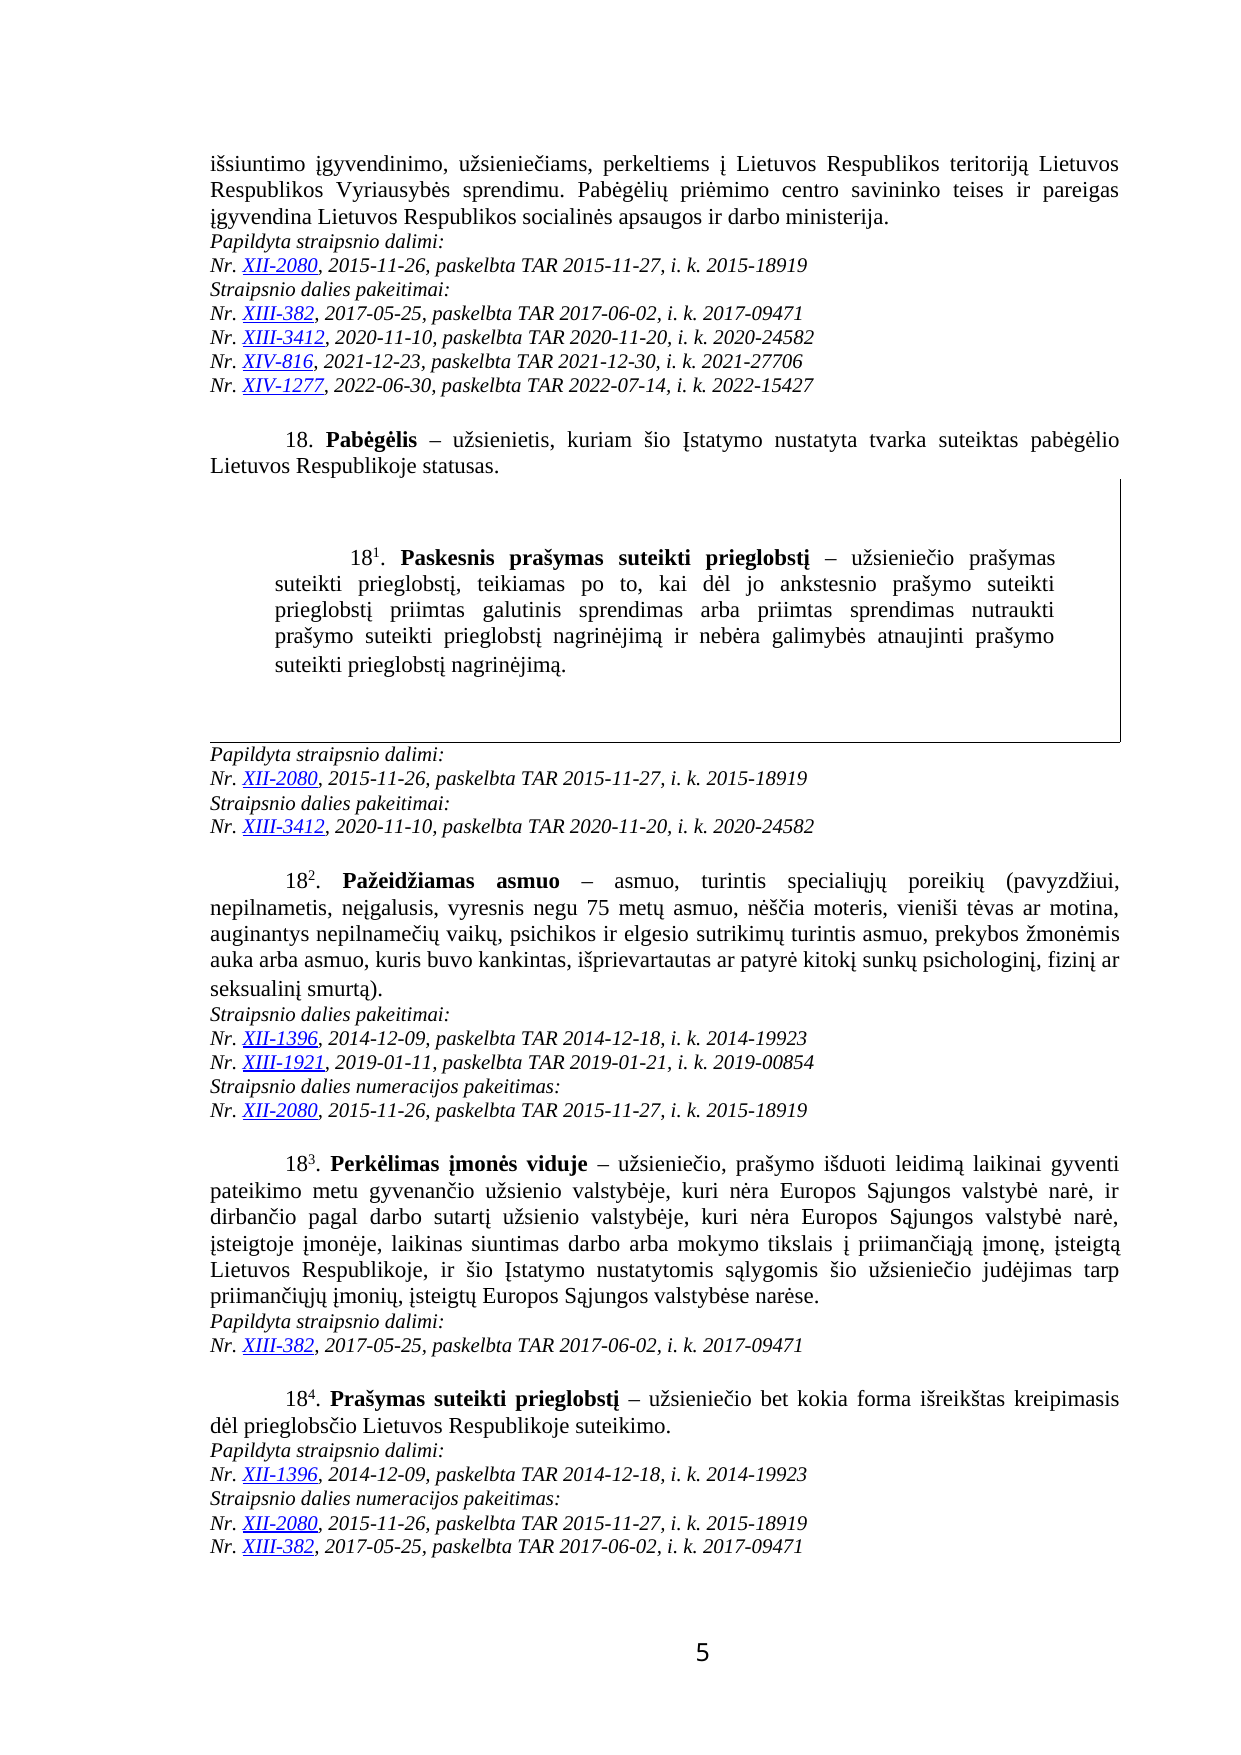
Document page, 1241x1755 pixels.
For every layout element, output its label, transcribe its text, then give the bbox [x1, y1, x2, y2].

text Nr. XIV-1277, 2022-06-30, paskelbta TAR 2022-07-14, i. k. 2022-15427 [210, 373, 1120, 397]
text išsiuntimo įgyvendinimo, užsieniečiams, perkeltiems į Lietuvos Respublikos teritoriją Lietuvos Respublikos Vyriausybės sprendimu. Pabėgėlių priėmimo centro savininko teises ir pareigas įgyvendina Lietuvos Respublikos socialinės apsaugos ir darbo ministerija. [210, 150, 1120, 229]
text Straipsnio dalies pakeitimai: [210, 790, 1120, 814]
text Nr. XIII-382, 2017-05-25, paskelbta TAR 2017-06-02, i. k. 2017-09471 [210, 1333, 1120, 1357]
text Papildyta straipsnio dalimi: [210, 742, 1120, 766]
text Nr. XIII-382, 2017-05-25, paskelbta TAR 2017-06-02, i. k. 2017-09471 [210, 301, 1120, 325]
text Nr. XII-2080, 2015-11-26, paskelbta TAR 2015-11-27, i. k. 2015-18919 [210, 1510, 1120, 1534]
text Nr. XII-2080, 2015-11-26, paskelbta TAR 2015-11-27, i. k. 2015-18919 [210, 766, 1120, 790]
text Nr. XII-1396, 2014-12-09, paskelbta TAR 2014-12-18, i. k. 2014-19923 [210, 1026, 1120, 1049]
text 181. Paskesnis prašymas suteikti prieglobstį – užsieniečio prašymas suteikti prieglobstį, teikiamas po to, kai dėl jo ankstesnio prašymo suteikti prieglobstį priimtas galutinis sprendimas arba priimtas sprendimas nutraukti prašymo suteikti prieglobstį nagrinėjimą ir nebėra galimybės atnaujinti prašymo suteikti prieglobstį nagrinėjimą. [210, 479, 1120, 742]
text Papildyta straipsnio dalimi: [210, 1438, 1120, 1462]
text Straipsnio dalies numeracijos pakeitimas: [210, 1074, 1120, 1098]
text 183. Perkėlimas įmonės viduje – užsieniečio, prašymo išduoti leidimą laikinai gyventi pateikimo metu gyvenančio užsienio valstybėje, kuri nėra Europos Sąjungos valstybė narė, ir dirbančio pagal darbo sutartį užsienio valstybėje, kuri nėra Europos Sąjungos valstybė narė, įsteigtoje įmonėje, laikinas siuntimas darbo arba mokymo tikslais į priimančiąją įmonę, įsteigtą Lietuvos Respublikoje, ir šio Įstatymo nustatytomis sąlygomis šio užsieniečio judėjimas tarp priimančiųjų įmonių, įsteigtų Europos Sąjungos valstybėse narėse. [210, 1151, 1120, 1309]
text Nr. XIII-3412, 2020-11-10, paskelbta TAR 2020-11-20, i. k. 2020-24582 [210, 325, 1120, 349]
text 182. Pažeidžiamas asmuo – asmuo, turintis specialiųjų poreikių (pavyzdžiui, nepilnametis, neįgalusis, vyresnis negu 75 metų asmuo, nėščia moteris, vieniši tėvas ar motina, auginantys nepilnamečių vaikų, psichikos ir elgesio sutrikimų turintis asmuo, prekybos žmonėmis auka arba asmuo, kuris buvo kankintas, išprievartautas ar patyrė kitokį sunkų psichologinį, fizinį ar seksualinį smurtą). [210, 867, 1120, 1001]
text Straipsnio dalies pakeitimai: [210, 1001, 1120, 1026]
text Nr. XII-2080, 2015-11-26, paskelbta TAR 2015-11-27, i. k. 2015-18919 [210, 1098, 1120, 1122]
text Straipsnio dalies numeracijos pakeitimas: [210, 1486, 1120, 1510]
text Nr. XII-1396, 2014-12-09, paskelbta TAR 2014-12-18, i. k. 2014-19923 [210, 1462, 1120, 1486]
text Papildyta straipsnio dalimi: [210, 229, 1120, 253]
text Nr. XIII-1921, 2019-01-11, paskelbta TAR 2019-01-21, i. k. 2019-00854 [210, 1049, 1120, 1074]
text Nr. XIII-382, 2017-05-25, paskelbta TAR 2017-06-02, i. k. 2017-09471 [210, 1534, 1120, 1558]
text Straipsnio dalies pakeitimai: [210, 277, 1120, 301]
text Nr. XIV-816, 2021-12-23, paskelbta TAR 2021-12-30, i. k. 2021-27706 [210, 349, 1120, 373]
text Nr. XII-2080, 2015-11-26, paskelbta TAR 2015-11-27, i. k. 2015-18919 [210, 253, 1120, 277]
text 184. Prašymas suteikti prieglobstį – užsieniečio bet kokia forma išreikštas kreipimasis dėl prieglobsčio Lietuvos Respublikoje suteikimo. [210, 1386, 1120, 1438]
text Papildyta straipsnio dalimi: [210, 1309, 1120, 1333]
text Nr. XIII-3412, 2020-11-10, paskelbta TAR 2020-11-20, i. k. 2020-24582 [210, 814, 1120, 838]
text 18. Pabėgėlis – užsienietis, kuriam šio Įstatymo nustatyta tvarka suteiktas pabėgėlio Lietuvos Respublikoje statusas. [210, 426, 1120, 479]
